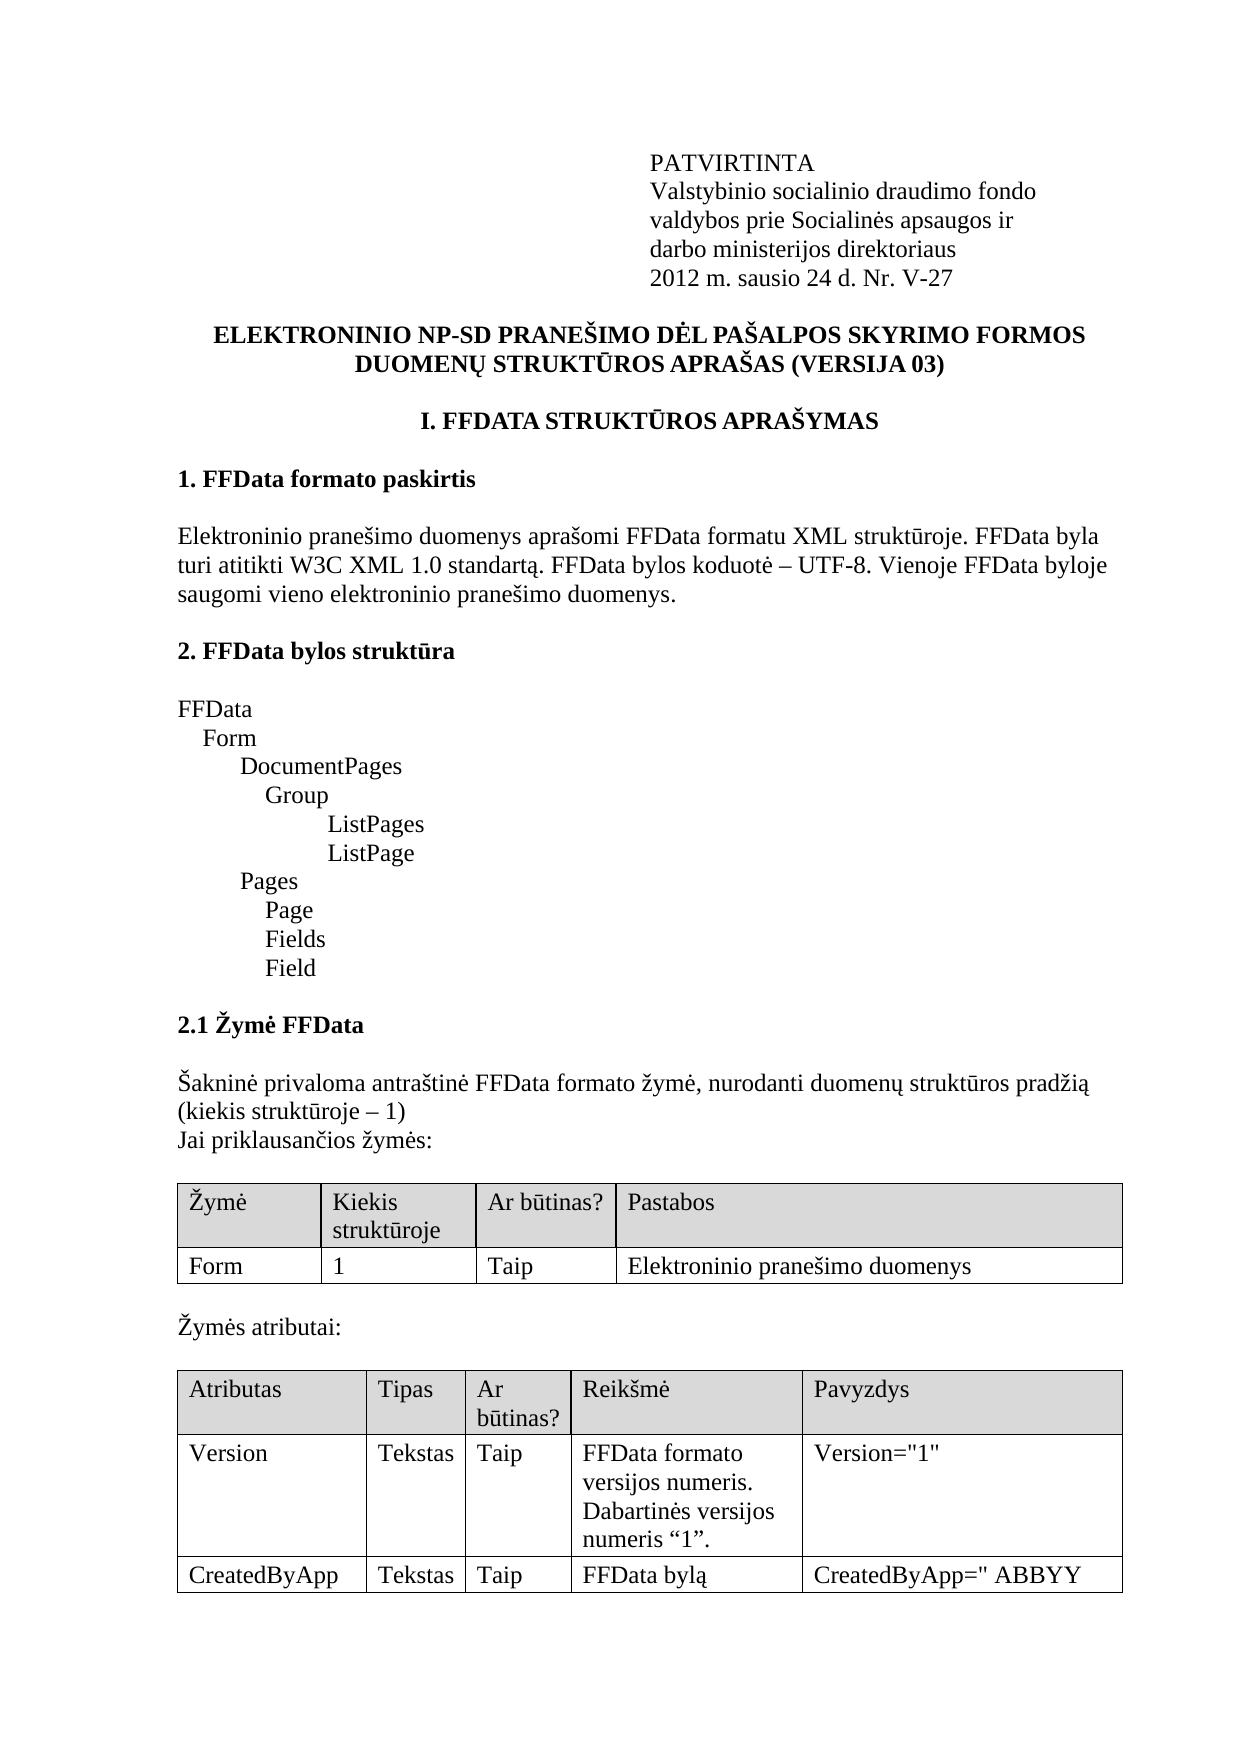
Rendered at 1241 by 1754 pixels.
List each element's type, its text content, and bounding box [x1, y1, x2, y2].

text valdybos prie Socialinės apsaugos ir [649, 205, 1122, 234]
table_cell CreatedByApp=" ABBYY [803, 1557, 1122, 1592]
text Šakninė privaloma antraštinė FFData formato žymė, nurodanti duomenų struktūros pradžią (kiekis struktūroje – 1) [177, 1068, 1122, 1125]
table_header Kiekis struktūroje [322, 1184, 475, 1247]
text ListPage [327, 838, 1122, 866]
text Group [265, 780, 1122, 809]
text Žymės atributai: [177, 1312, 1122, 1341]
table_cell Taip [477, 1248, 616, 1283]
text ListPages [327, 809, 1122, 838]
text Page [265, 895, 1122, 924]
table_cell Version [178, 1435, 366, 1556]
table_header Pavyzdys [803, 1371, 1122, 1434]
table_cell Form [178, 1248, 321, 1283]
text I. FFData struktūros aprašymas [177, 406, 1122, 435]
text ELEKTRONINIO NP-SD PRANEŠIMO DĖL PAŠALPOS SKYRIMO FORMOS duomenų struktūros aprašas (VERSIJA 03) [177, 320, 1122, 378]
text 2.1 Žymė FFData [177, 1010, 1122, 1039]
text DocumentPages [240, 751, 1122, 780]
text Fields [265, 924, 1122, 953]
table_cell Tekstas [367, 1557, 465, 1592]
table_cell FFData bylą [572, 1557, 802, 1592]
table_header Atributas [178, 1371, 366, 1434]
text 1. FFData formato paskirtis [177, 464, 1122, 493]
table_header Ar būtinas? [477, 1184, 615, 1247]
table_cell 1 [322, 1248, 476, 1283]
text PATVIRTINTA [649, 148, 1122, 176]
text Form [202, 723, 1122, 751]
table_header Reikšmė [572, 1371, 802, 1434]
table_cell Taip [466, 1557, 571, 1592]
text Elektroninio pranešimo duomenys aprašomi FFData formatu XML struktūroje. FFData byla turi atitikti W3C XML 1.0 standartą. FFData bylos koduotė – UTF-8. Vienoje FFData byloje saugomi vieno elektroninio pranešimo duomenys. [177, 521, 1122, 608]
text Valstybinio socialinio draudimo fondo [649, 176, 1122, 205]
text Jai priklausančios žymės: [177, 1125, 1122, 1154]
table_header Ar būtinas? [466, 1371, 570, 1434]
text Field [265, 953, 1122, 981]
text FFData [177, 694, 1122, 723]
table_cell CreatedByApp [178, 1557, 366, 1592]
text 2. FFData bylos struktūra [177, 636, 1122, 665]
table_header Tipas [367, 1371, 465, 1434]
table_cell Version="1" [803, 1435, 1122, 1556]
table_cell Tekstas [367, 1435, 465, 1556]
table_header Žymė [178, 1184, 320, 1247]
table_header Pastabos [617, 1184, 1122, 1247]
table_cell FFData formato versijos numeris. Dabartinės versijos numeris “1”. [572, 1435, 802, 1556]
text Pages [240, 866, 1122, 895]
text 2012 m. sausio 24 d. Nr. V-27 [649, 263, 1122, 291]
table_cell Elektroninio pranešimo duomenys [617, 1248, 1122, 1283]
table_cell Taip [466, 1435, 571, 1556]
text darbo ministerijos direktoriaus [649, 234, 1122, 263]
